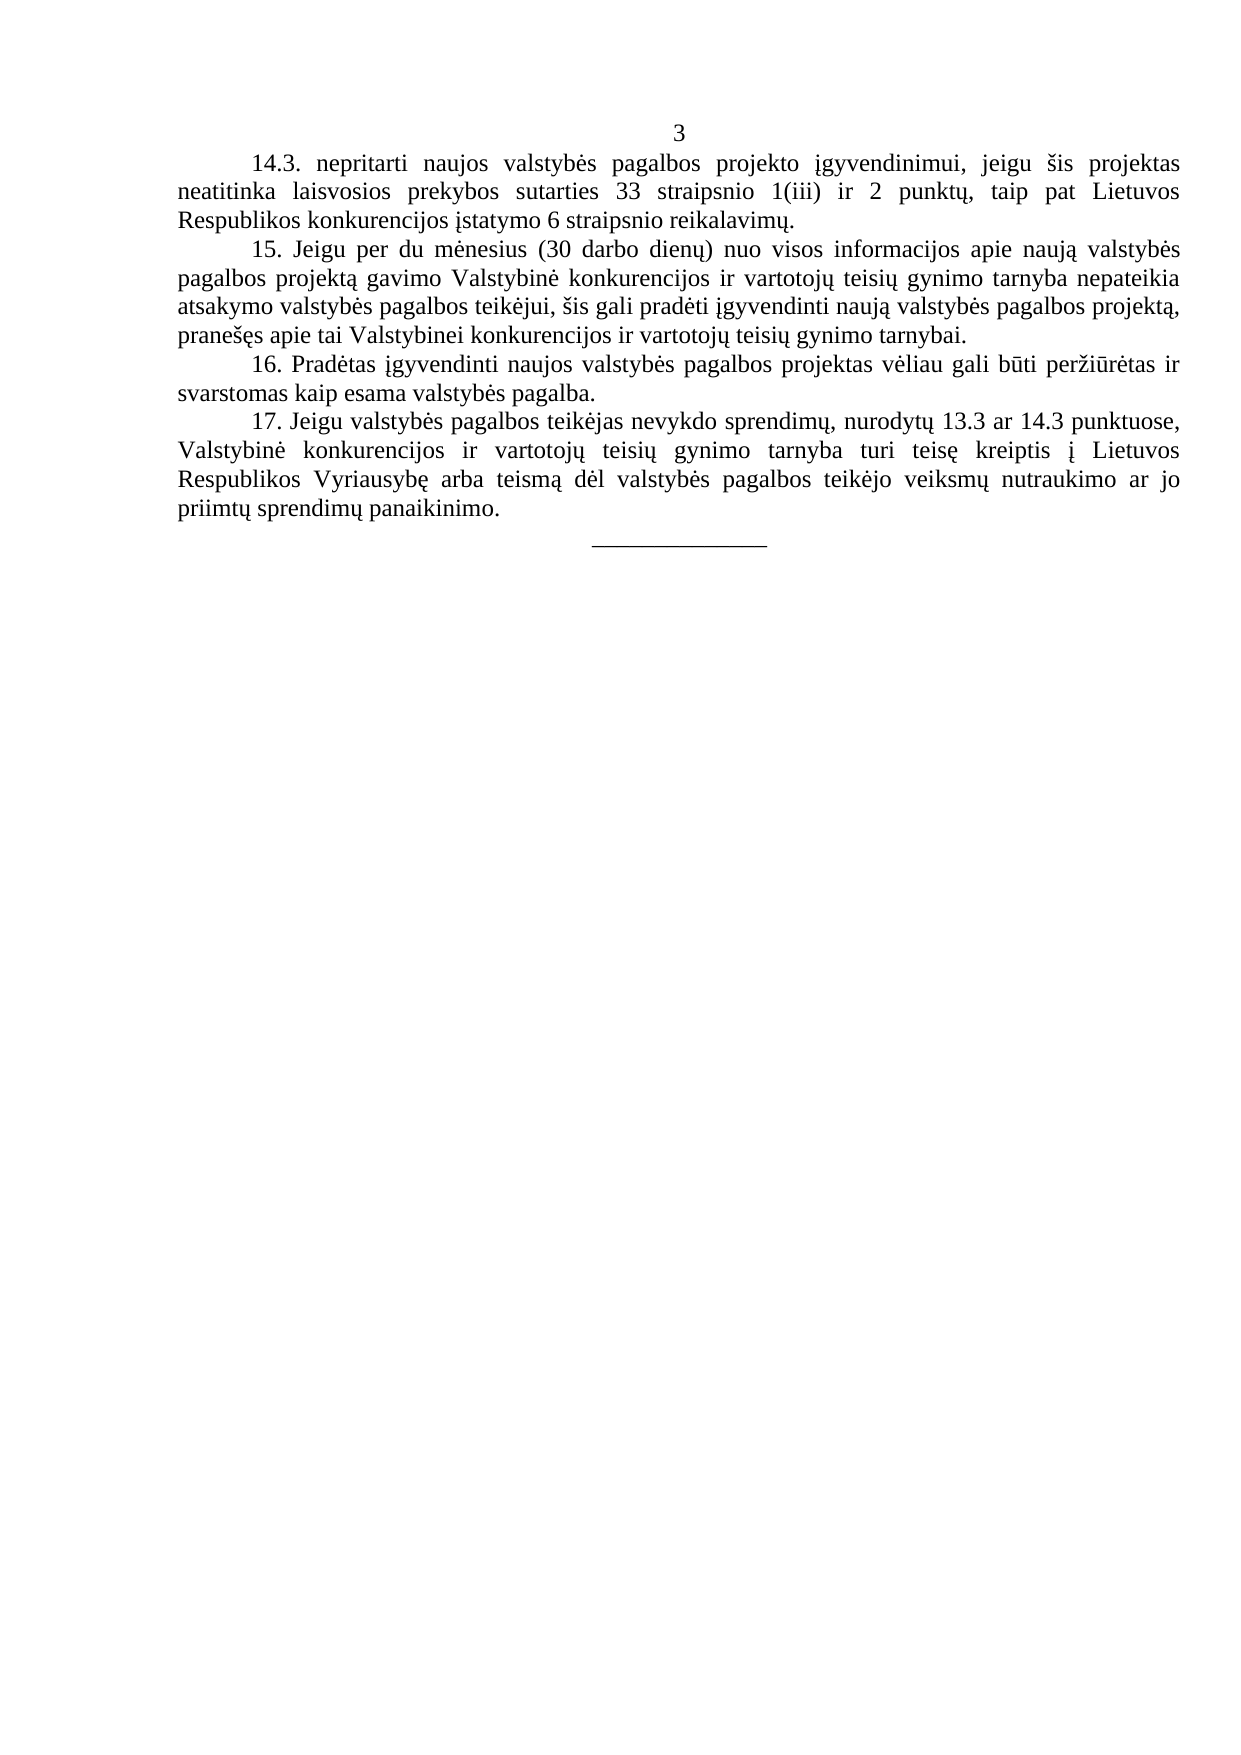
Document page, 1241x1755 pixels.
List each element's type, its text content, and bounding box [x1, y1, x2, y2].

text 17. Jeigu valstybės pagalbos teikėjas nevykdo sprendimų, nurodytų 13.3 ar 14.3 punktuose, Valstybinė konkurencijos ir vartotojų teisių gynimo tarnyba turi teisę kreiptis į Lietuvos Respublikos Vyriausybę arba teismą dėl valstybės pagalbos teikėjo veiksmų nutraukimo ar jo priimtų sprendimų panaikinimo. [177, 406, 1181, 521]
text ______________ [177, 521, 1181, 550]
text 14.3. nepritarti naujos valstybės pagalbos projekto įgyvendinimui, jeigu šis projektas neatitinka laisvosios prekybos sutarties 33 straipsnio 1(iii) ir 2 punktų, taip pat Lietuvos Respublikos konkurencijos įstatymo 6 straipsnio reikalavimų. [177, 148, 1181, 234]
text 16. Pradėtas įgyvendinti naujos valstybės pagalbos projektas vėliau gali būti peržiūrėtas ir svarstomas kaip esama valstybės pagalba. [177, 349, 1181, 406]
text 15. Jeigu per du mėnesius (30 darbo dienų) nuo visos informacijos apie naują valstybės pagalbos projektą gavimo Valstybinė konkurencijos ir vartotojų teisių gynimo tarnyba nepateikia atsakymo valstybės pagalbos teikėjui, šis gali pradėti įgyvendinti naują valstybės pagalbos projektą, pranešęs apie tai Valstybinei konkurencijos ir vartotojų teisių gynimo tarnybai. [177, 234, 1181, 349]
